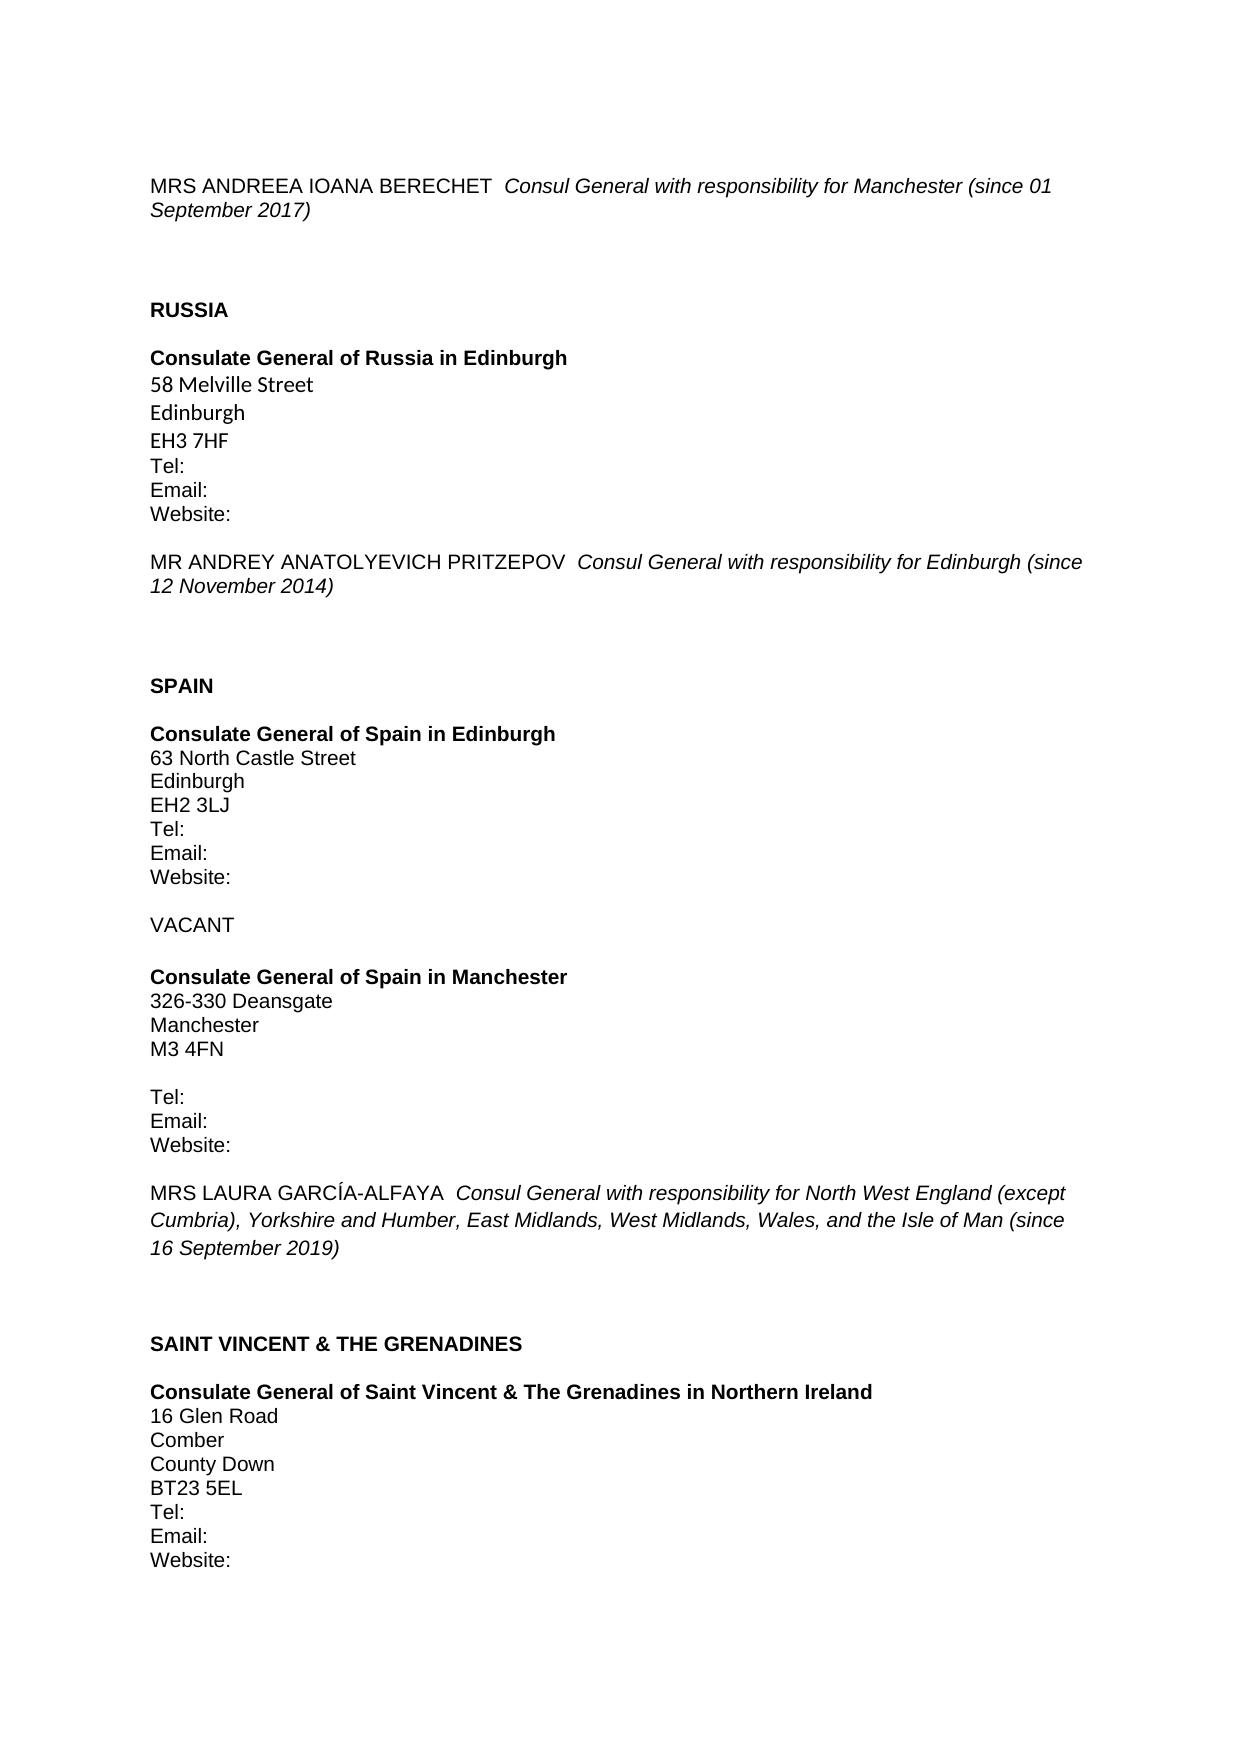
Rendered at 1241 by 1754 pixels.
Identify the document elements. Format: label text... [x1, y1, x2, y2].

text M3 4FN [150, 1037, 1090, 1061]
text Consulate General of Spain in Edinburgh [150, 721, 1090, 745]
text MRS LAURA GARCÍA-ALFAYA Consul General with responsibility for North West England (except Cumbria), Yorkshire and Humber, East Midlands, West Midlands, Wales, and the Isle of Man (since 16 September 2019) [150, 1181, 1090, 1259]
text SPAIN [150, 673, 1090, 697]
text 326-330 Deansgate Manchester [150, 989, 1090, 1037]
text RUSSIA [150, 298, 1090, 322]
text SAINT VINCENT & THE GRENADINES [150, 1332, 1090, 1356]
text MRS ANDREEA IOANA BERECHET Consul General with responsibility for Manchester (since 01 September 2017) [150, 174, 1090, 222]
text Consulate General of Saint Vincent & The Grenadines in Northern Ireland [150, 1380, 1090, 1404]
text Consulate General of Spain in Manchester [150, 965, 1090, 989]
text 58 Melville Street Edinburgh EH3 7HF Tel: Email: Website: [150, 370, 1090, 526]
text Tel: Email: Website: [150, 1061, 1090, 1157]
text MR ANDREY ANATOLYEVICH PRITZEPOV Consul General with responsibility for Edinburgh (since 12 November 2014) [150, 549, 1090, 597]
text Consulate General of Russia in Edinburgh [150, 346, 1090, 370]
text VACANT [150, 913, 1090, 937]
text 16 Glen Road Comber County Down BT23 5EL Tel: Email: Website: [150, 1404, 1090, 1571]
text 63 North Castle Street Edinburgh EH2 3LJ Tel: Email: Website: [150, 745, 1090, 889]
